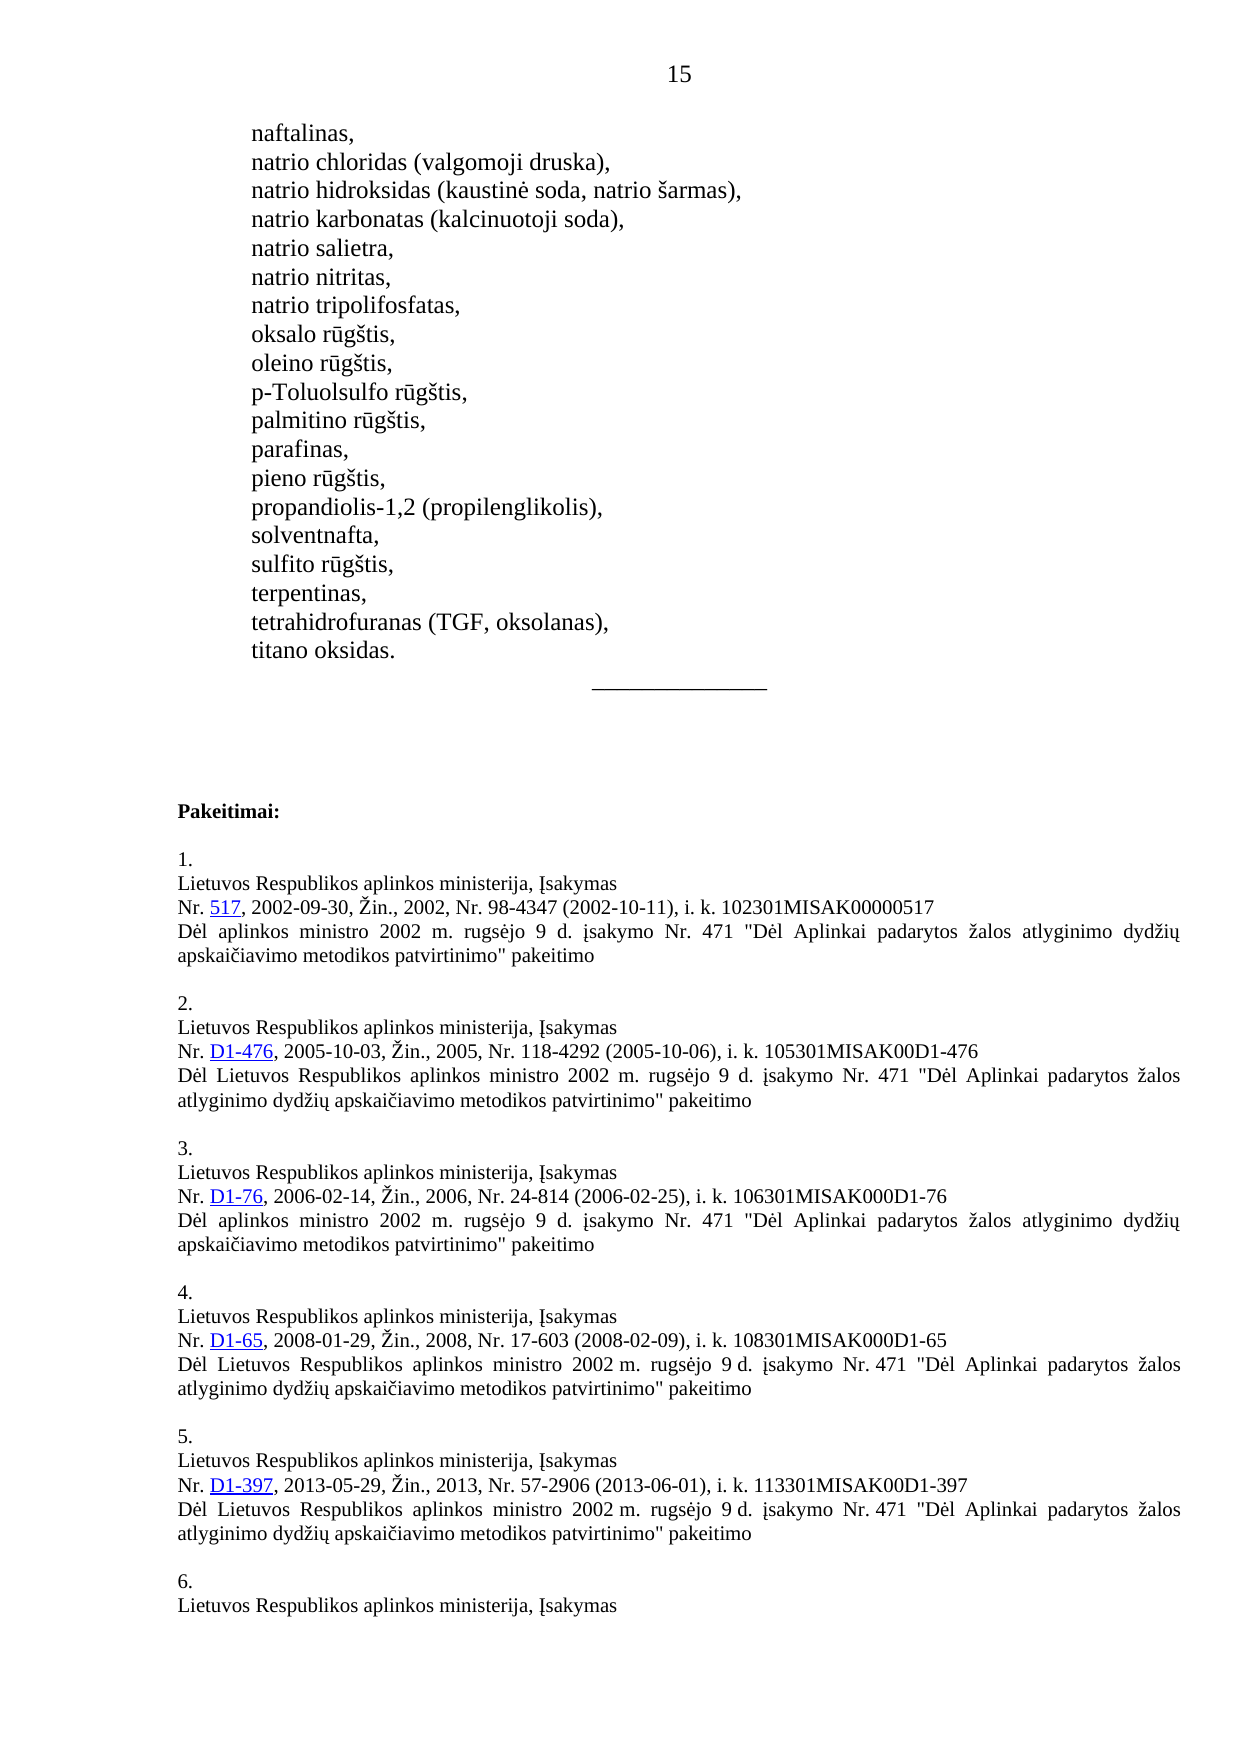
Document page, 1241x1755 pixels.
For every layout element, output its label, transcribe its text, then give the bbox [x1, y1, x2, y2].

text Lietuvos Respublikos aplinkos ministerija, Įsakymas [177, 871, 1181, 895]
text p-Toluolsulfo rūgštis, [177, 377, 1181, 406]
text Pakeitimai: [177, 799, 1181, 823]
text Nr. D1-476, 2005-10-03, Žin., 2005, Nr. 118-4292 (2005-10-06), i. k. 105301MISAK00D1-476 [177, 1039, 1181, 1063]
text natrio tripolifosfatas, [177, 291, 1181, 319]
text solventnafta, [177, 521, 1181, 549]
text oksalo rūgštis, [177, 319, 1181, 348]
text natrio nitritas, [177, 262, 1181, 291]
text natrio karbonatas (kalcinuotoji soda), [177, 204, 1181, 233]
text 4. [177, 1280, 1181, 1304]
text Dėl Lietuvos Respublikos aplinkos ministro 2002 m. rugsėjo 9 d. įsakymo Nr. 471 "Dėl Aplinkai padarytos žalos atlyginimo dydžių apskaičiavimo metodikos patvirtinimo" pakeitimo [177, 1352, 1181, 1400]
text Lietuvos Respublikos aplinkos ministerija, Įsakymas [177, 1593, 1181, 1617]
text tetrahidrofuranas (TGF, oksolanas), [177, 607, 1181, 636]
text 1. [177, 847, 1181, 871]
text natrio chloridas (valgomoji druska), [177, 147, 1181, 176]
text Dėl Lietuvos Respublikos aplinkos ministro 2002 m. rugsėjo 9 d. įsakymo Nr. 471 "Dėl Aplinkai padarytos žalos atlyginimo dydžių apskaičiavimo metodikos patvirtinimo" pakeitimo [177, 1497, 1181, 1545]
text 3. [177, 1136, 1181, 1160]
text Nr. D1-65, 2008-01-29, Žin., 2008, Nr. 17-603 (2008-02-09), i. k. 108301MISAK000D1-65 [177, 1328, 1181, 1352]
text terpentinas, [177, 578, 1181, 607]
text pieno rūgštis, [177, 463, 1181, 492]
text Lietuvos Respublikos aplinkos ministerija, Įsakymas [177, 1304, 1181, 1328]
text naftalinas, [177, 118, 1181, 147]
text 6. [177, 1569, 1181, 1593]
text Lietuvos Respublikos aplinkos ministerija, Įsakymas [177, 1448, 1181, 1472]
text parafinas, [177, 434, 1181, 463]
text natrio salietra, [177, 233, 1181, 262]
text Lietuvos Respublikos aplinkos ministerija, Įsakymas [177, 1015, 1181, 1039]
text propandiolis-1,2 (propilenglikolis), [177, 492, 1181, 521]
text Nr. D1-76, 2006-02-14, Žin., 2006, Nr. 24-814 (2006-02-25), i. k. 106301MISAK000D1-76 [177, 1184, 1181, 1208]
text 5. [177, 1424, 1181, 1448]
text sulfito rūgštis, [177, 549, 1181, 578]
text Dėl aplinkos ministro 2002 m. rugsėjo 9 d. įsakymo Nr. 471 "Dėl Aplinkai padarytos žalos atlyginimo dydžių apskaičiavimo metodikos patvirtinimo" pakeitimo [177, 919, 1181, 967]
text oleino rūgštis, [177, 348, 1181, 377]
text ______________ [177, 664, 1181, 693]
text Nr. D1-397, 2013-05-29, Žin., 2013, Nr. 57-2906 (2013-06-01), i. k. 113301MISAK00D1-397 [177, 1472, 1181, 1497]
text Dėl Lietuvos Respublikos aplinkos ministro 2002 m. rugsėjo 9 d. įsakymo Nr. 471 "Dėl Aplinkai padarytos žalos atlyginimo dydžių apskaičiavimo metodikos patvirtinimo" pakeitimo [177, 1063, 1181, 1112]
text Dėl aplinkos ministro 2002 m. rugsėjo 9 d. įsakymo Nr. 471 "Dėl Aplinkai padarytos žalos atlyginimo dydžių apskaičiavimo metodikos patvirtinimo" pakeitimo [177, 1208, 1181, 1256]
text Lietuvos Respublikos aplinkos ministerija, Įsakymas [177, 1160, 1181, 1184]
text Nr. 517, 2002-09-30, Žin., 2002, Nr. 98-4347 (2002-10-11), i. k. 102301MISAK00000517 [177, 895, 1181, 919]
text palmitino rūgštis, [177, 406, 1181, 434]
text titano oksidas. [177, 636, 1181, 664]
text 2. [177, 991, 1181, 1015]
text natrio hidroksidas (kaustinė soda, natrio šarmas), [177, 176, 1181, 204]
